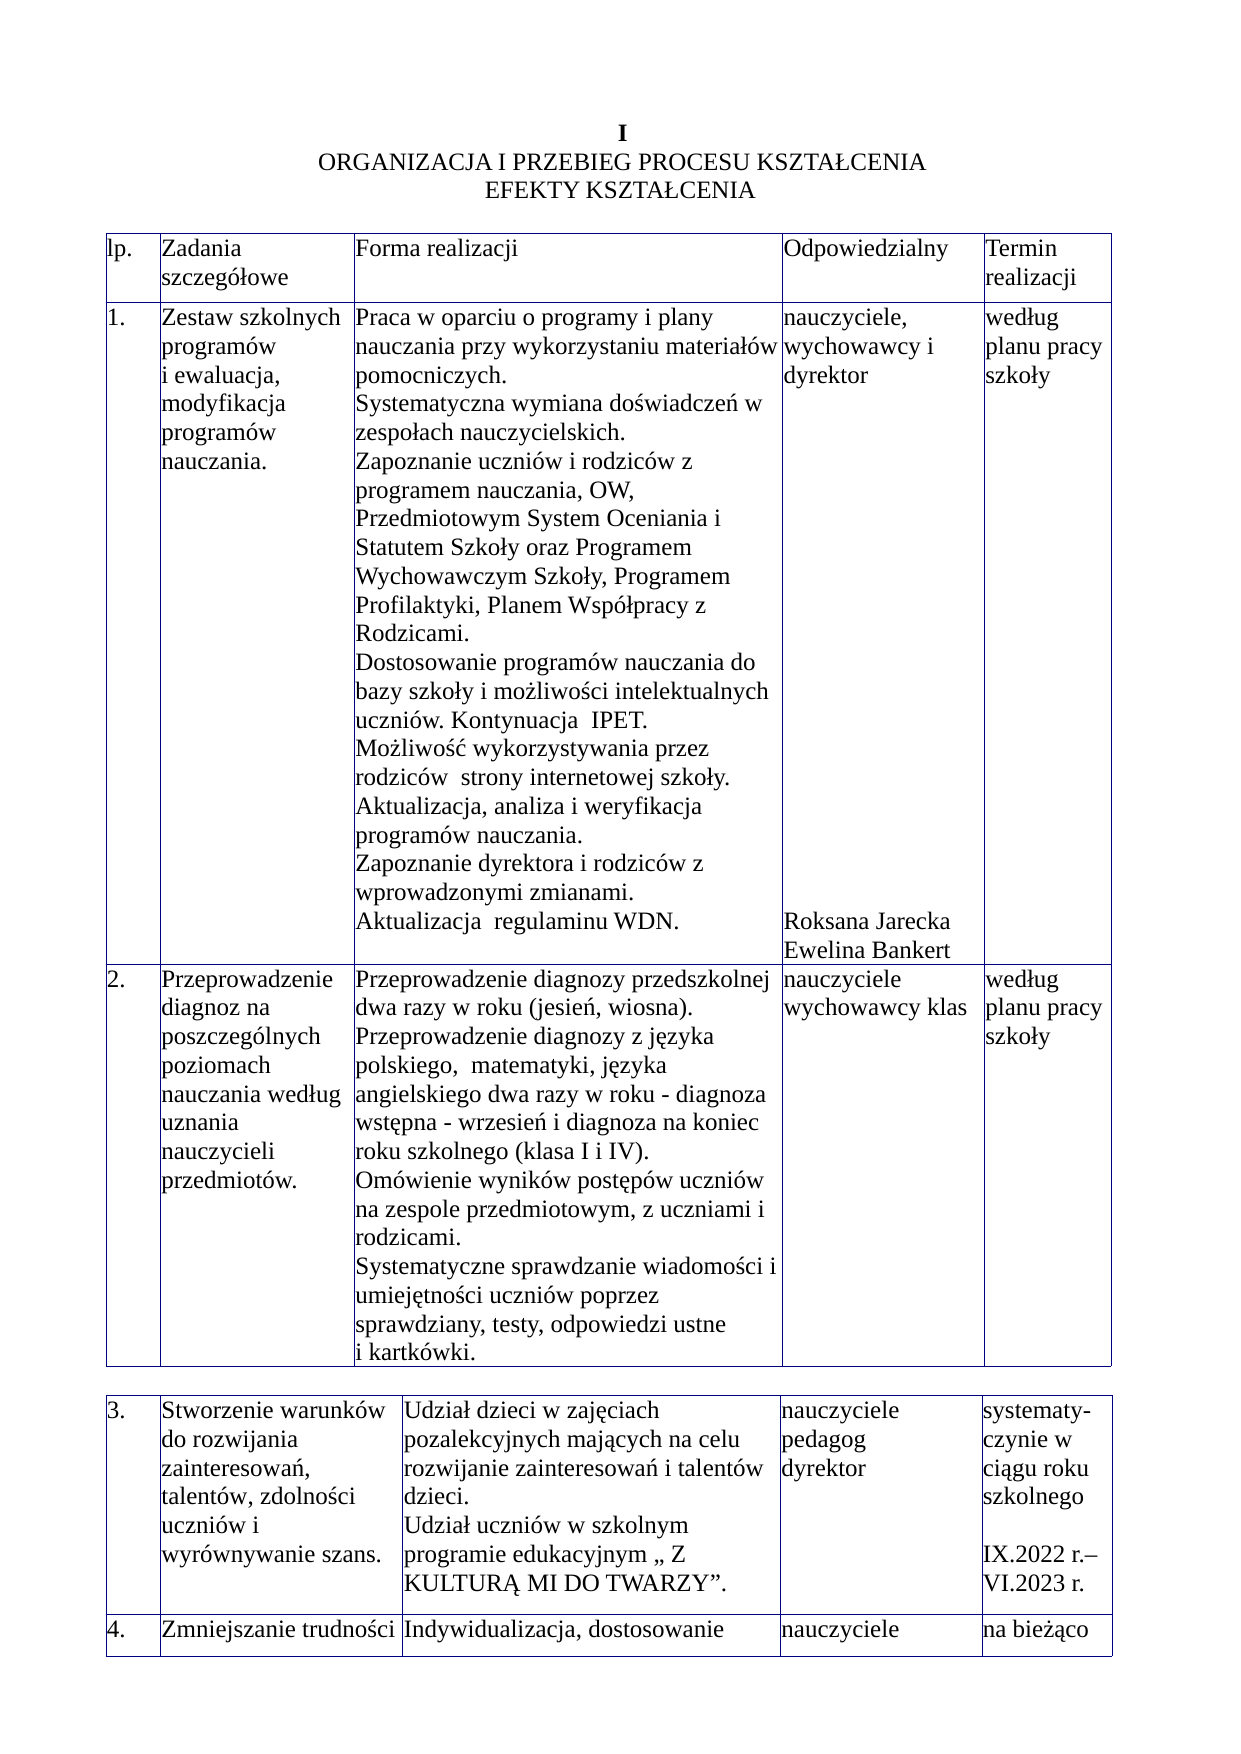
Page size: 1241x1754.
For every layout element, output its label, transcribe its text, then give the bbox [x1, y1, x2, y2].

table_cell Przeprowadzenie diagnoz na poszczególnych poziomach nauczania według uznania nauczycieli przedmiotów. [161, 965, 354, 1366]
table_cell według planu pracy szkoły [985, 965, 1111, 1366]
table_cell nauczyciele, wychowawcy i dyrektor Roksana Jarecka Ewelina Bankert [783, 303, 984, 963]
text ORGANIZACJA I PRZEBIEG PROCESU KSZTAŁCENIA [123, 147, 1122, 176]
table_header 3. [107, 1396, 160, 1614]
table_cell Zestaw szkolnych programów i ewaluacja, modyfikacja programów nauczania. [161, 303, 354, 963]
table_header Zadania szczegółowe [161, 234, 354, 302]
table_cell Zmniejszanie trudności [161, 1615, 402, 1656]
table_cell nauczyciele [781, 1615, 982, 1656]
table_header Forma realizacji [355, 234, 782, 302]
table_header Termin realizacji [985, 234, 1111, 302]
table_cell według planu pracy szkoły [985, 303, 1111, 963]
table_header Udział dzieci w zajęciach pozalekcyjnych mających na celu rozwijanie zainteresowań i talentów dzieci. Udział uczniów w szkolnym programie edukacyjnym „ Z KULTURĄ MI DO TWARZY”. [403, 1396, 780, 1614]
table_header lp. [107, 234, 160, 302]
text I [123, 118, 1122, 147]
table_cell Przeprowadzenie diagnozy przedszkolnej dwa razy w roku (jesień, wiosna). Przeprowadzenie diagnozy z języka polskiego, matematyki, języka angielskiego dwa razy w roku - diagnoza wstępna - wrzesień i diagnoza na koniec roku szkolnego (klasa I i IV). Omówienie wyników postępów uczniów na zespole przedmiotowym, z uczniami i rodzicami. Systematyczne sprawdzanie wiadomości i umiejętności uczniów poprzez sprawdziany, testy, odpowiedzi ustne i kartkówki. [355, 965, 782, 1366]
table_header Odpowiedzialny [783, 234, 984, 302]
table_cell 2. [107, 965, 160, 1366]
table_cell 1. [107, 303, 160, 963]
table_cell na bieżąco [983, 1615, 1112, 1656]
table_header systematy- czynie w ciągu roku szkolnego IX.2022 r.– VI.2023 r. [983, 1396, 1112, 1614]
table_cell Praca w oparciu o programy i plany nauczania przy wykorzystaniu materiałów pomocniczych. Systematyczna wymiana doświadczeń w zespołach nauczycielskich. Zapoznanie uczniów i rodziców z programem nauczania, OW, Przedmiotowym System Oceniania i Statutem Szkoły oraz Programem Wychowawczym Szkoły, Programem Profilaktyki, Planem Współpracy z Rodzicami. Dostosowanie programów nauczania do bazy szkoły i możliwości intelektualnych uczniów. Kontynuacja IPET. Możliwość wykorzystywania przez rodziców strony internetowej szkoły. Aktualizacja, analiza i weryfikacja programów nauczania. Zapoznanie dyrektora i rodziców z wprowadzonymi zmianami. Aktualizacja regulaminu WDN. [355, 303, 782, 963]
table_cell Indywidualizacja, dostosowanie [403, 1615, 780, 1656]
table_cell nauczyciele wychowawcy klas [783, 965, 984, 1366]
table_cell 4. [107, 1615, 160, 1656]
text EFEKTY KSZTAŁCENIA [118, 176, 1122, 204]
table_header Stworzenie warunków do rozwijania zainteresowań, talentów, zdolności uczniów i wyrównywanie szans. [161, 1396, 402, 1614]
table_header nauczyciele pedagog dyrektor [781, 1396, 982, 1614]
